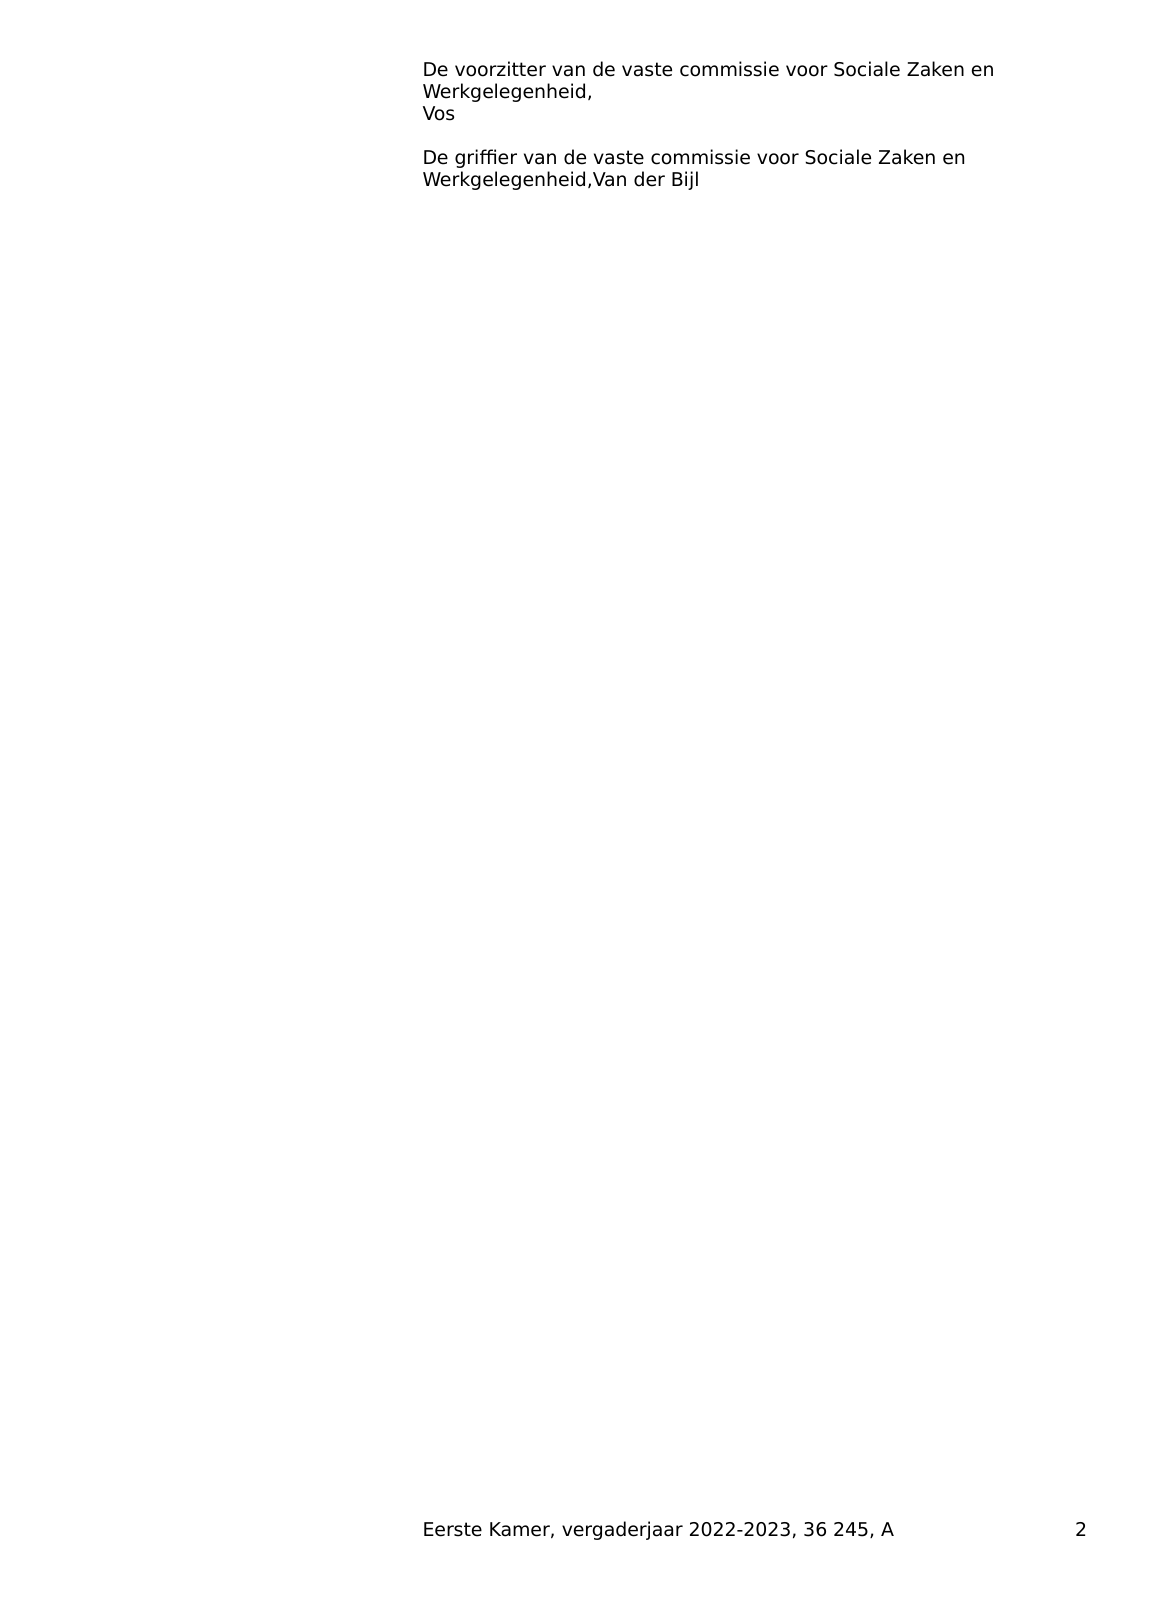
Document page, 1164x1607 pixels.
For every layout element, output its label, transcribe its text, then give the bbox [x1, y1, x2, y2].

text De voorzitter van de vaste commissie voor Sociale Zaken en Werkgelegenheid, Vos [422, 59, 1087, 125]
text De griffier van de vaste commissie voor Sociale Zaken en Werkgelegenheid,Van der Bijl [422, 147, 1087, 191]
